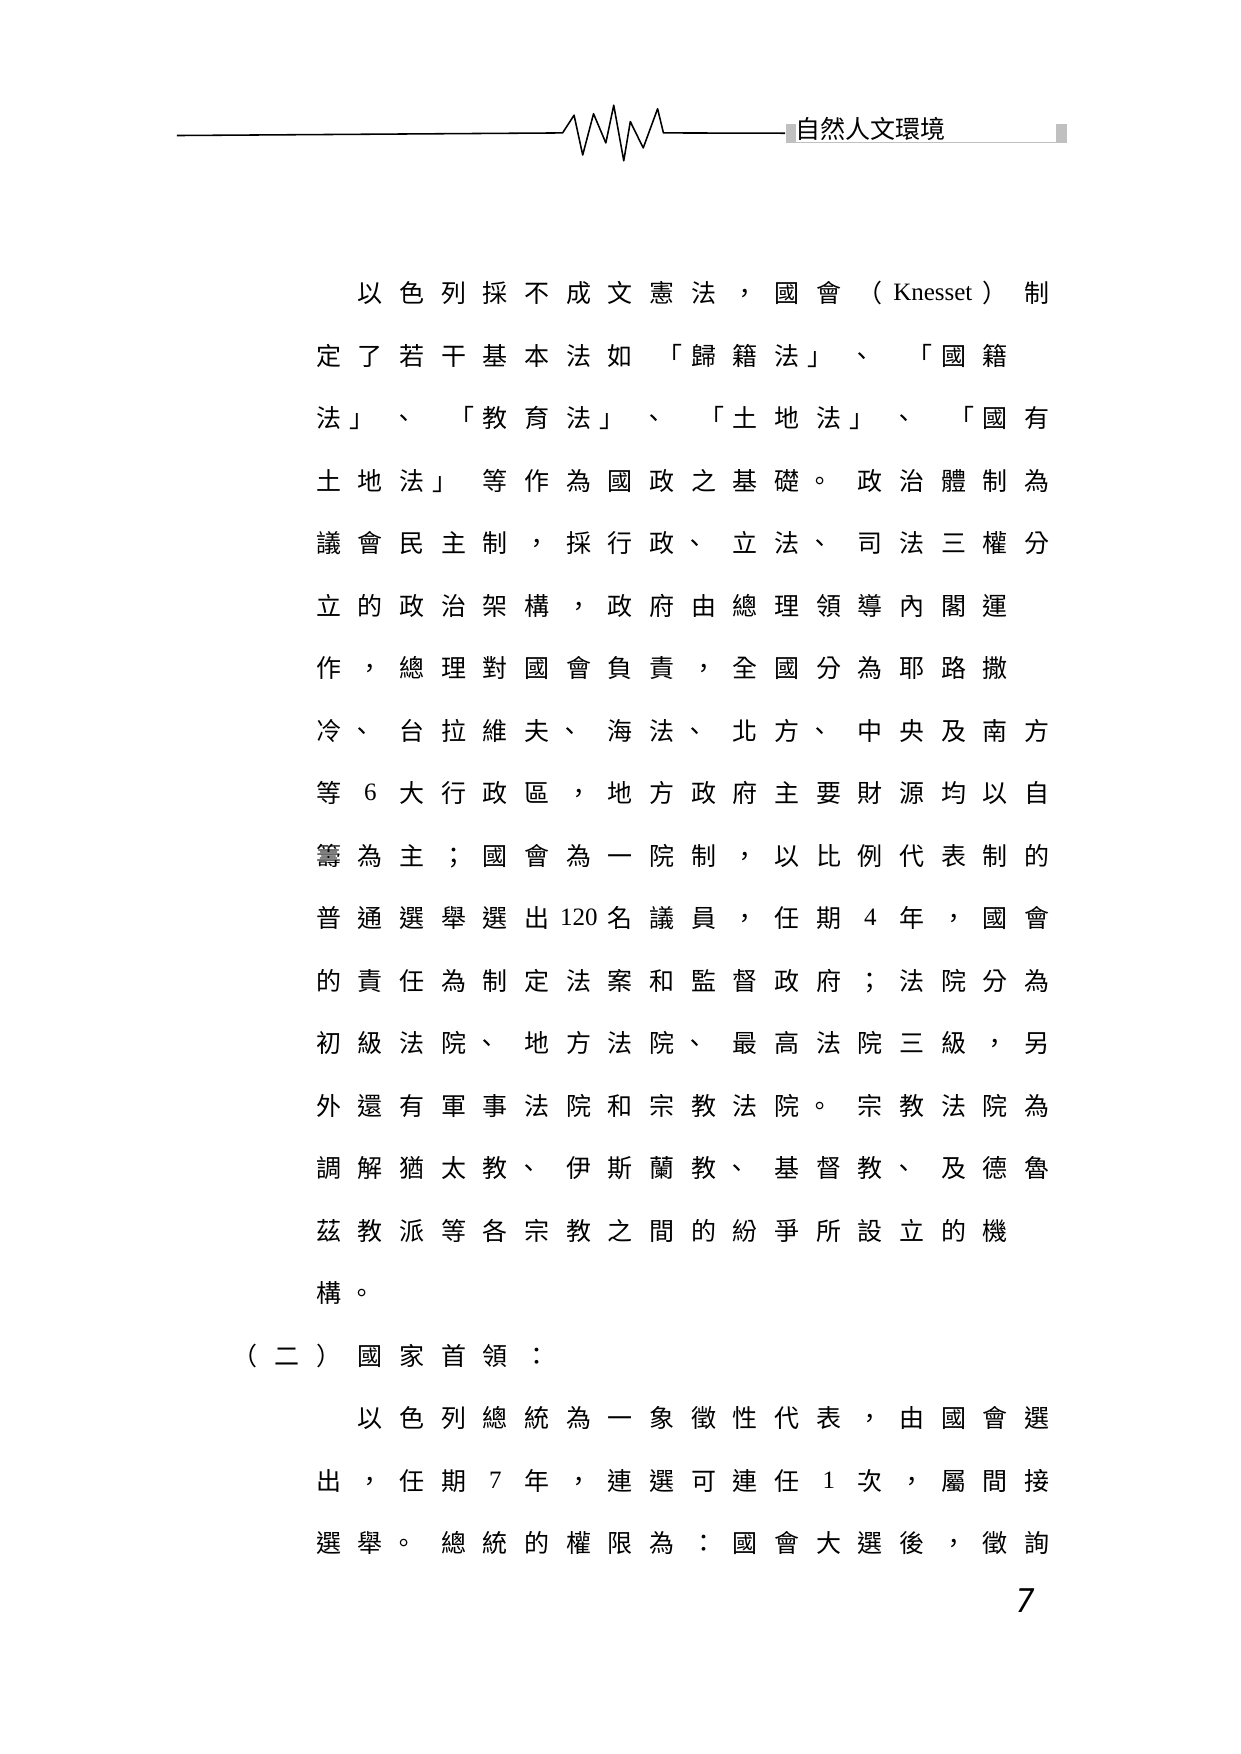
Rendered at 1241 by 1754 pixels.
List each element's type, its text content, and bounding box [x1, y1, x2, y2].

text （二）國家首領： [207, 1313, 1058, 1375]
text 以色列總統為一象徵性代表，由國會選出，任期7年，連選可連任1次，屬間接選舉。總統的權限為：國會大選後，徵詢 [281, 1375, 1058, 1563]
text 以色列採不成文憲法，國會（Knesset）制定了若干基本法如「歸籍法」、「國籍法」、「教育法」、「土地法」、「國有土地法」等作為國政之基礎。政治體制為議會民主制，採行政、立法、司法三權分立的政治架構，政府由總理領導內閣運作，總理對國會負責，全國分為耶路撒冷、台拉維夫、海法、北方、中央及南方等6大行政區，地方政府主要財源均以自籌為主；國會為一院制，以比例代表制的普通選舉選出120名議員，任期4年，國會的責任為制定法案和監督政府；法院分為初級法院、地方法院、最高法院三級，另外還有軍事法院和宗教法院。宗教法院為調解猶太教、伊斯蘭教、基督教、及德魯茲教派等各宗教之間的紛爭所設立的機構。 [281, 250, 1058, 1313]
